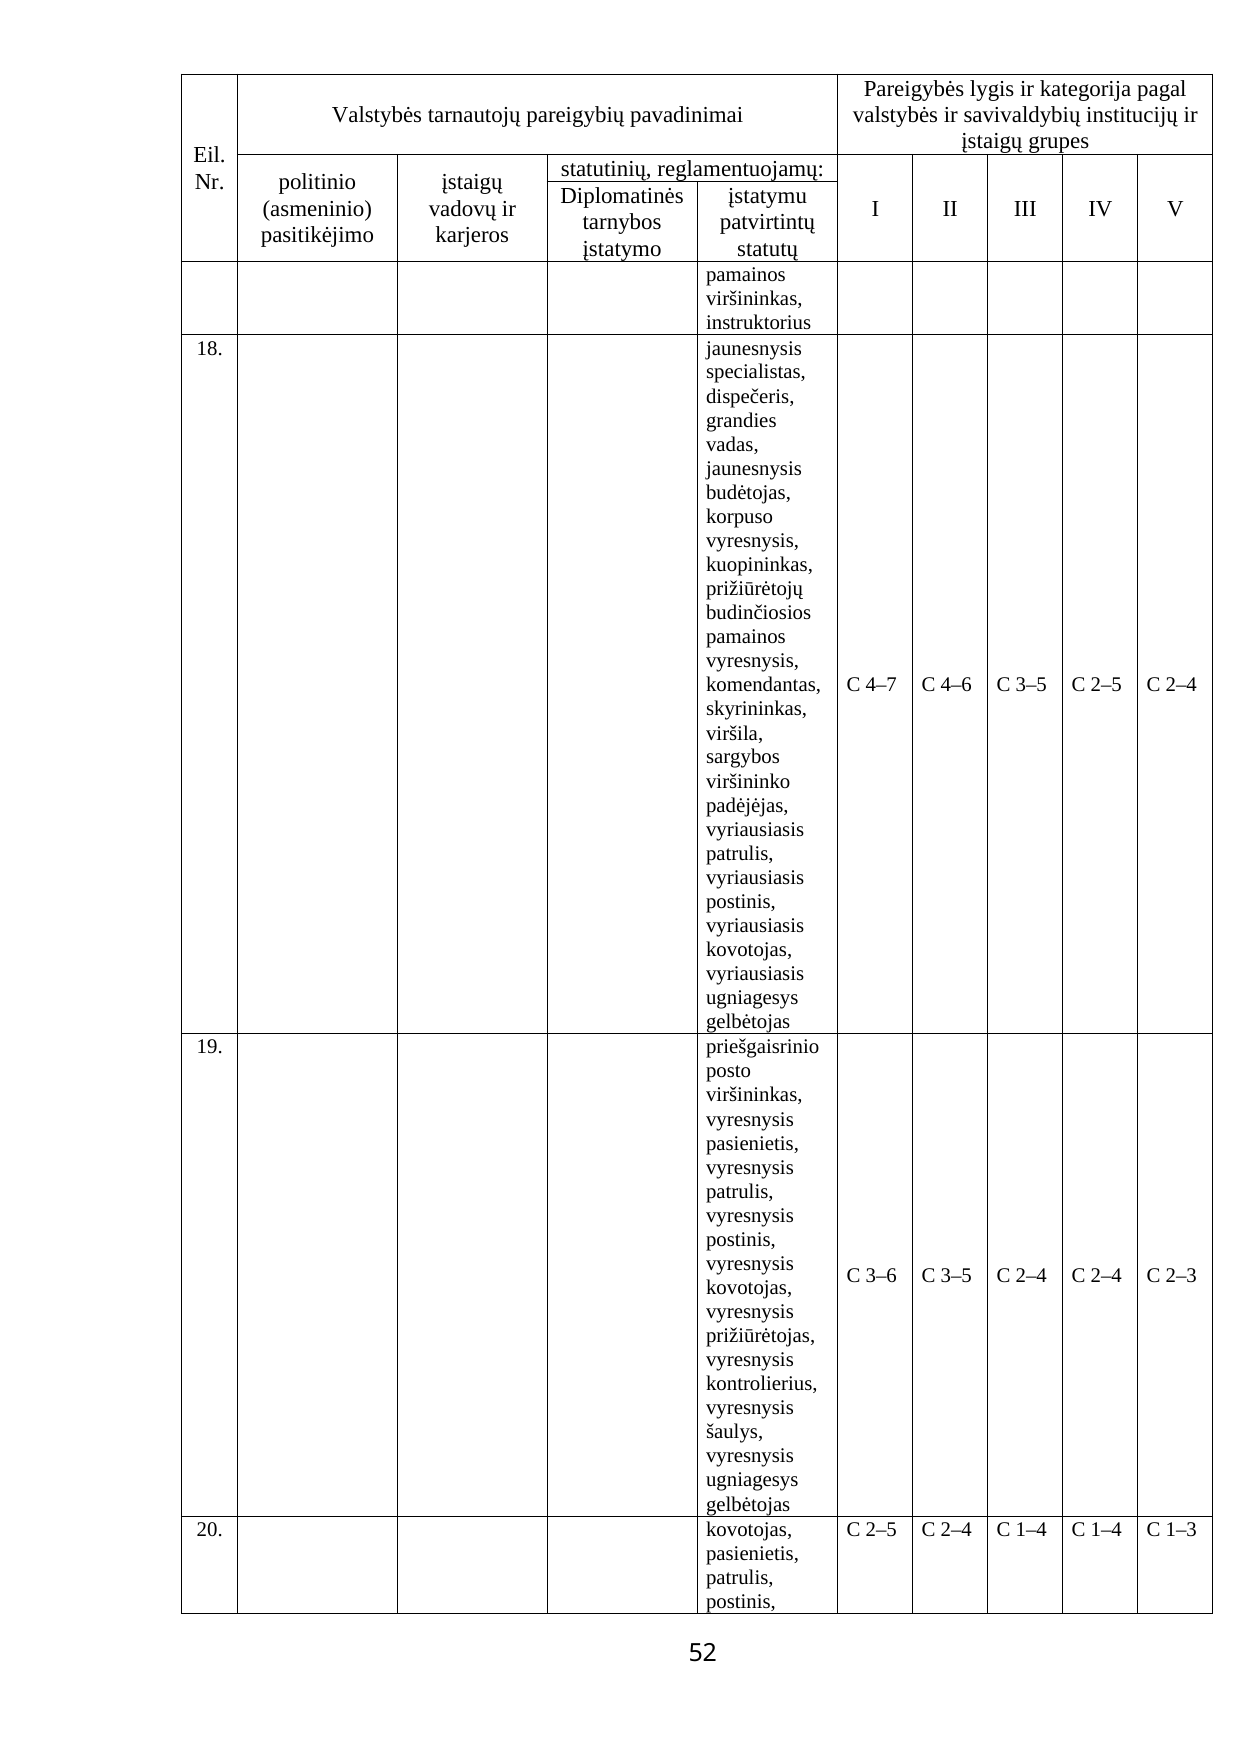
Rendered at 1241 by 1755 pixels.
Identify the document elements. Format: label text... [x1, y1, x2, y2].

table_cell C 1–3 [1138, 1517, 1212, 1613]
table_cell C 1–4 [1063, 1517, 1137, 1613]
table_header Eil. Nr. [182, 75, 237, 261]
table_cell C 3–6 [838, 1034, 912, 1516]
table_cell pamainos viršininkas, instruktorius [698, 262, 837, 334]
table_cell C 2–5 [1063, 335, 1137, 1033]
table_cell [398, 335, 547, 1033]
table_cell įstatymu patvirtintų statutų [698, 182, 837, 261]
table_cell kovotojas, pasienietis, patrulis, postinis, [698, 1517, 837, 1613]
table_cell C 3–5 [988, 335, 1062, 1033]
table_cell [238, 1517, 397, 1613]
table_cell [1138, 262, 1212, 334]
table_cell C 2–4 [1138, 335, 1212, 1033]
table_cell C 4–7 [838, 335, 912, 1033]
table_cell [1063, 262, 1137, 334]
table_cell [548, 1034, 697, 1516]
table_cell [548, 262, 697, 334]
table_cell C 2–4 [988, 1034, 1062, 1516]
table_cell [398, 1517, 547, 1613]
table_cell [838, 262, 912, 334]
table_cell Diplomatinės tarnybos įstatymo [548, 182, 697, 261]
table_cell 18. [182, 335, 237, 1033]
table_cell [398, 262, 547, 334]
table_cell [548, 1517, 697, 1613]
table_cell C 4–6 [913, 335, 987, 1033]
table_cell statutinių, reglamentuojamų: [548, 155, 837, 181]
table_cell 19. [182, 1034, 237, 1516]
table_cell priešgaisrinio posto viršininkas, vyresnysis pasienietis, vyresnysis patrulis, vyresnysis postinis, vyresnysis kovotojas, vyresnysis prižiūrėtojas, vyresnysis kontrolierius, vyresnysis šaulys, vyresnysis ugniagesys gelbėtojas [698, 1034, 837, 1516]
table_cell C 1–4 [988, 1517, 1062, 1613]
table_cell įstaigų vadovų ir karjeros [398, 155, 547, 261]
table_cell IV [1063, 155, 1137, 261]
table_cell [238, 1034, 397, 1516]
table_cell [398, 1034, 547, 1516]
table_cell jaunesnysis specialistas, dispečeris, grandies vadas, jaunesnysis budėtojas, korpuso vyresnysis, kuopininkas, prižiūrėtojų budinčiosios pamainos vyresnysis, komendantas, skyrininkas, viršila, sargybos viršininko padėjėjas, vyriausiasis patrulis, vyriausiasis postinis, vyriausiasis kovotojas, vyriausiasis ugniagesys gelbėtojas [698, 335, 837, 1033]
table_cell C 2–4 [913, 1517, 987, 1613]
table_header Pareigybės lygis ir kategorija pagal valstybės ir savivaldybių institucijų ir įstaigų grupes [838, 75, 1212, 154]
table_cell [548, 335, 697, 1033]
table_cell C 3–5 [913, 1034, 987, 1516]
table_cell [238, 262, 397, 334]
table_cell III [988, 155, 1062, 261]
table_cell [913, 262, 987, 334]
table_header Valstybės tarnautojų pareigybių pavadinimai [238, 75, 837, 154]
table_cell C 2–5 [838, 1517, 912, 1613]
table_cell V [1138, 155, 1212, 261]
table_cell [988, 262, 1062, 334]
table_cell C 2–3 [1138, 1034, 1212, 1516]
table_cell [238, 335, 397, 1033]
table_cell [182, 262, 237, 334]
table_cell 20. [182, 1517, 237, 1613]
table_cell I [838, 155, 912, 261]
table_cell II [913, 155, 987, 261]
table_cell C 2–4 [1063, 1034, 1137, 1516]
table_cell politinio (asmeninio) pasitikėjimo [238, 155, 397, 261]
